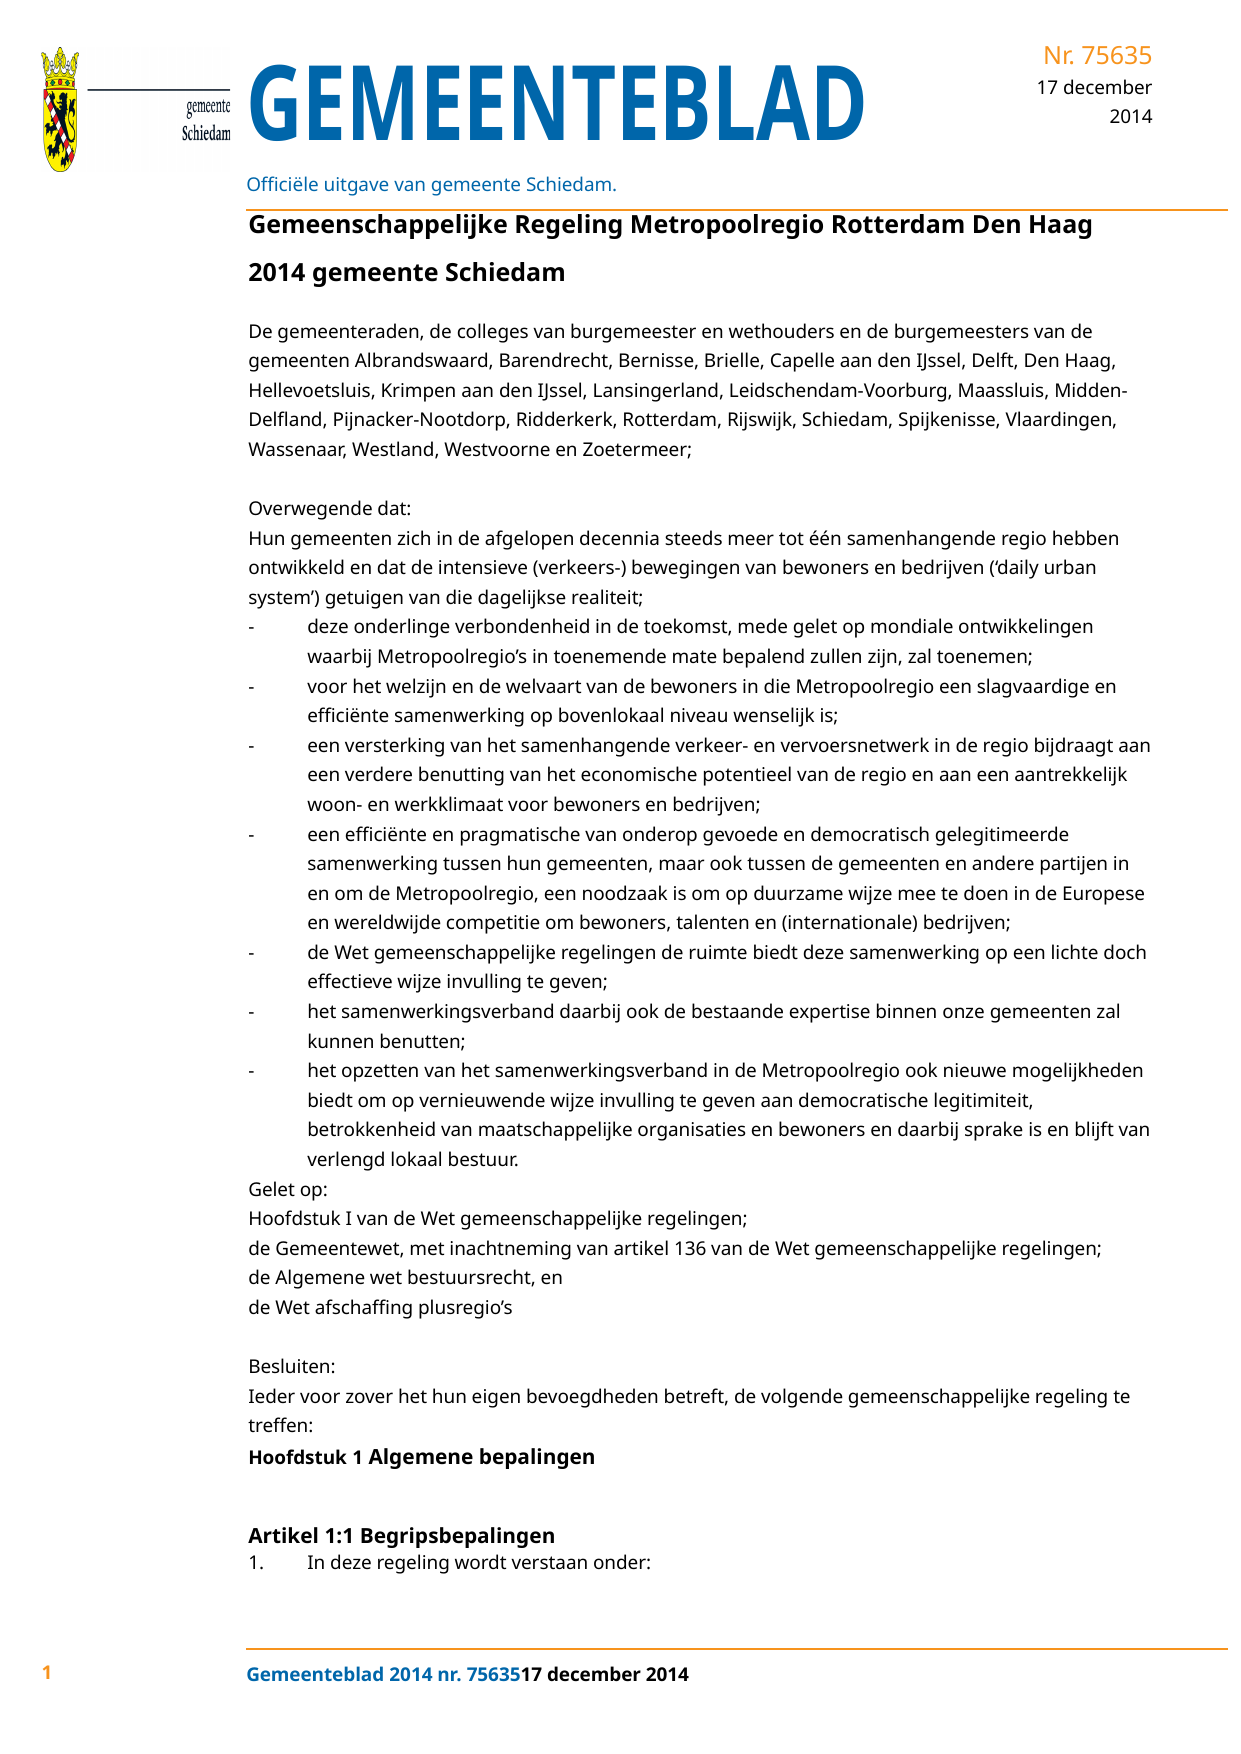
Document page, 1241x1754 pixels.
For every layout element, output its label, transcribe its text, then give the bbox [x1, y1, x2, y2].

list de Wet gemeenschappelijke regelingen de ruimte biedt deze samenwerking op een lichte doch effectieve wijze invulling te geven; [248, 939, 1152, 994]
list In deze regeling wordt verstaan onder: [248, 1549, 1152, 1575]
list een versterking van het samenhangende verkeer- en vervoersnetwerk in de regio bijdraagt aan een verdere benutting van het economische potentieel van de regio en aan een aantrekkelijk woon- en werkklimaat voor bewoners en bedrijven; [248, 732, 1152, 817]
text Gelet op: [248, 1176, 1152, 1202]
text De gemeenteraden, de colleges van burgemeester en wethouders en de burgemeesters van de gemeenten Albrandswaard, Barendrecht, Bernisse, Brielle, Capelle aan den IJssel, Delft, Den Haag, Hellevoetsluis, Krimpen aan den IJssel, Lansingerland, Leidschendam-Voorburg, Maassluis, Midden-Delfland, Pijnacker-Nootdorp, Ridderkerk, Rotterdam, Rijswijk, Schiedam, Spijkenisse, Vlaardingen, Wassenaar, Westland, Westvoorne en Zoetermeer; [248, 318, 1152, 462]
text de Gemeentewet, met inachtneming van artikel 136 van de Wet gemeenschappelijke regelingen; [248, 1235, 1152, 1261]
picture [41, 47, 231, 172]
text Hoofdstuk I van de Wet gemeenschappelijke regelingen; [248, 1205, 1152, 1231]
text Hun gemeenten zich in de afgelopen decennia steeds meer tot één samenhangende regio hebben ontwikkeld en dat de intensieve (verkeers-) bewegingen van bewoners en bedrijven (‘daily urban system’) getuigen van die dagelijkse realiteit; [248, 525, 1152, 610]
list deze onderlinge verbondenheid in de toekomst, mede gelet op mondiale ontwikkelingen waarbij Metropoolregio’s in toenemende mate bepalend zullen zijn, zal toenemen; [248, 614, 1152, 669]
text Hoofdstuk 1 Algemene bepalingen [248, 1442, 1152, 1471]
list het opzetten van het samenwerkingsverband in de Metropoolregio ook nieuwe mogelijkheden biedt om op vernieuwende wijze invulling te geven aan democratische legitimiteit, betrokkenheid van maatschappelijke organisaties en bewoners en daarbij sprake is en blijft van verlengd lokaal bestuur. [248, 1057, 1152, 1172]
list het samenwerkingsverband daarbij ook de bestaande expertise binnen onze gemeenten zal kunnen benutten; [248, 998, 1152, 1054]
text de Algemene wet bestuursrecht, en [248, 1264, 1152, 1290]
text Artikel 1:1 Begripsbepalingen [248, 1521, 1152, 1549]
text Overwegende dat: [248, 495, 1152, 521]
text Ieder voor zover het hun eigen bevoegdheden betreft, de volgende gemeenschappelijke regeling te treffen: [248, 1383, 1152, 1438]
text Besluiten: [248, 1353, 1152, 1379]
list een efficiënte en pragmatische van onderop gevoede en democratisch gelegitimeerde samenwerking tussen hun gemeenten, maar ook tussen de gemeenten en andere partijen in en om de Metropoolregio, een noodzaak is om op duurzame wijze mee te doen in de Europese en wereldwijde competitie om bewoners, talenten en (internationale) bedrijven; [248, 821, 1152, 935]
text Gemeenschappelijke Regeling Metropoolregio Rotterdam Den Haag 2014 gemeente Schiedam [248, 211, 1152, 288]
list voor het welzijn en de welvaart van de bewoners in die Metropoolregio een slagvaardige en efficiënte samenwerking op bovenlokaal niveau wenselijk is; [248, 673, 1152, 728]
text de Wet afschaffing plusregio’s [248, 1294, 1152, 1320]
